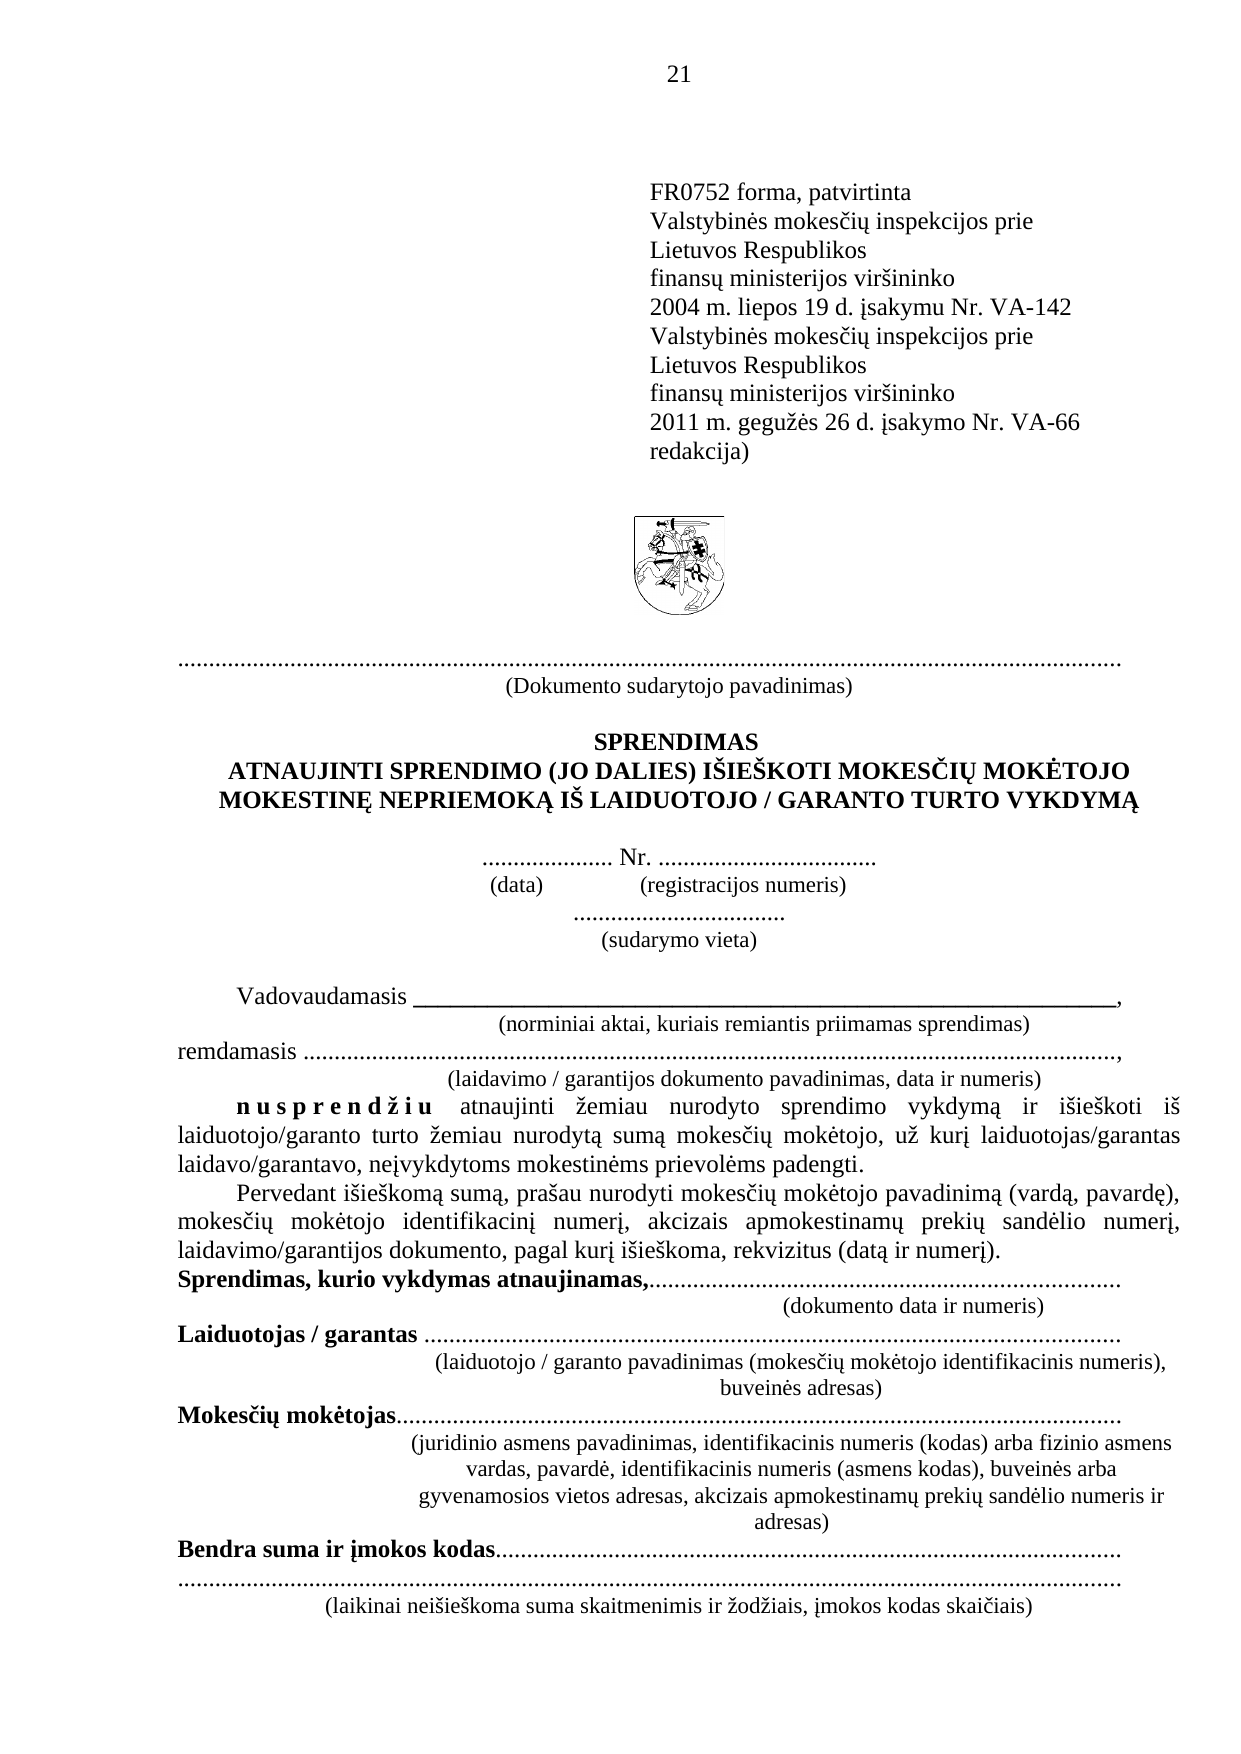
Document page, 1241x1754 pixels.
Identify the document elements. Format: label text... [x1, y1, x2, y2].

text (herbas) [177, 493, 1181, 614]
text (dokumento data ir numeris) [646, 1293, 1181, 1319]
text (laikinai neišieškoma suma skaitmenimis ir žodžiais, įmokos kodas skaičiais) [177, 1592, 1181, 1618]
text 2011 m. gegužės 26 d. įsakymo Nr. VA-66 redakcija) [649, 407, 1181, 465]
text Lietuvos Respublikos [649, 235, 1181, 263]
text (norminiai aktai, kuriais remiantis priimamas sprendimas) [177, 1010, 1181, 1036]
text ..................... Nr. ................................... [177, 842, 1181, 871]
text . [177, 1563, 1181, 1592]
text finansų ministerijos viršininko [649, 263, 1181, 292]
text (laidavimo / garantijos dokumento pavadinimas, data ir numeris) [308, 1065, 1181, 1091]
text (data) (registracijos numeris) [490, 871, 1181, 897]
text Bendra suma ir įmokos kodas [177, 1534, 1181, 1563]
text Pervedant išieškomą sumą, prašau nurodyti mokesčių mokėtojo pavadinimą (vardą, pavardę), mokesčių mokėtojo identifikacinį numerį, akcizais apmokestinamų prekių sandėlio numerį, laidavimo/garantijos dokumento, pagal kurį išieškoma, rekvizitus (datą ir numerį). [177, 1178, 1181, 1264]
text nusprendžiu atnaujinti žemiau nurodyto sprendimo vykdymą ir išieškoti iš laiduotojo/garanto turto žemiau nurodytą sumą mokesčių mokėtojo, už kurį laiduotojas/garantas laidavo/garantavo, neįvykdytoms mokestinėms prievolėms padengti. [177, 1091, 1181, 1178]
text (laiduotojo / garanto pavadinimas (mokesčių mokėtojo identifikacinis numeris), buveinės adresas) [421, 1348, 1181, 1400]
text .................................. [177, 897, 1181, 926]
text Sprendimas, kurio vykdymas atnaujinamas, [177, 1264, 1181, 1293]
text 2004 m. liepos 19 d. įsakymu Nr. VA-142 [649, 292, 1181, 321]
text Vadovaudamasis , [177, 981, 1181, 1010]
text SPRENDIMAS ATNAUJINTI SPRENDIMO (JO DALIES) IŠIEŠKOTI MOKESČIŲ MOKĖTOJO MOKESTINĘ NEPRIEMOKĄ IŠ LAIDUOTOJO / GARANTO TURTO VYKDYMĄ [177, 727, 1181, 813]
text Valstybinės mokesčių inspekcijos prie [649, 321, 1181, 350]
text (sudarymo vieta) [177, 926, 1181, 952]
text FR0752 forma, patvirtinta [649, 177, 1181, 206]
text (juridinio asmens pavadinimas, identifikacinis numeris (kodas) arba fizinio asmens vardas, pavardė, identifikacinis numeris (asmens kodas), buveinės arba gyvenamosios vietos adresas, akcizais apmokestinamų prekių sandėlio numeris ir adresas) [402, 1429, 1181, 1534]
text Laiduotojas / garantas . [177, 1319, 1181, 1348]
text Valstybinės mokesčių inspekcijos prie [649, 206, 1181, 235]
text Mokesčių mokėtojas [177, 1400, 1181, 1429]
text Lietuvos Respublikos [649, 350, 1181, 378]
text finansų ministerijos viršininko [649, 378, 1181, 407]
text (Dokumento sudarytojo pavadinimas) [177, 672, 1181, 698]
text . [177, 643, 1181, 672]
text remdamasis . , [177, 1036, 1181, 1065]
